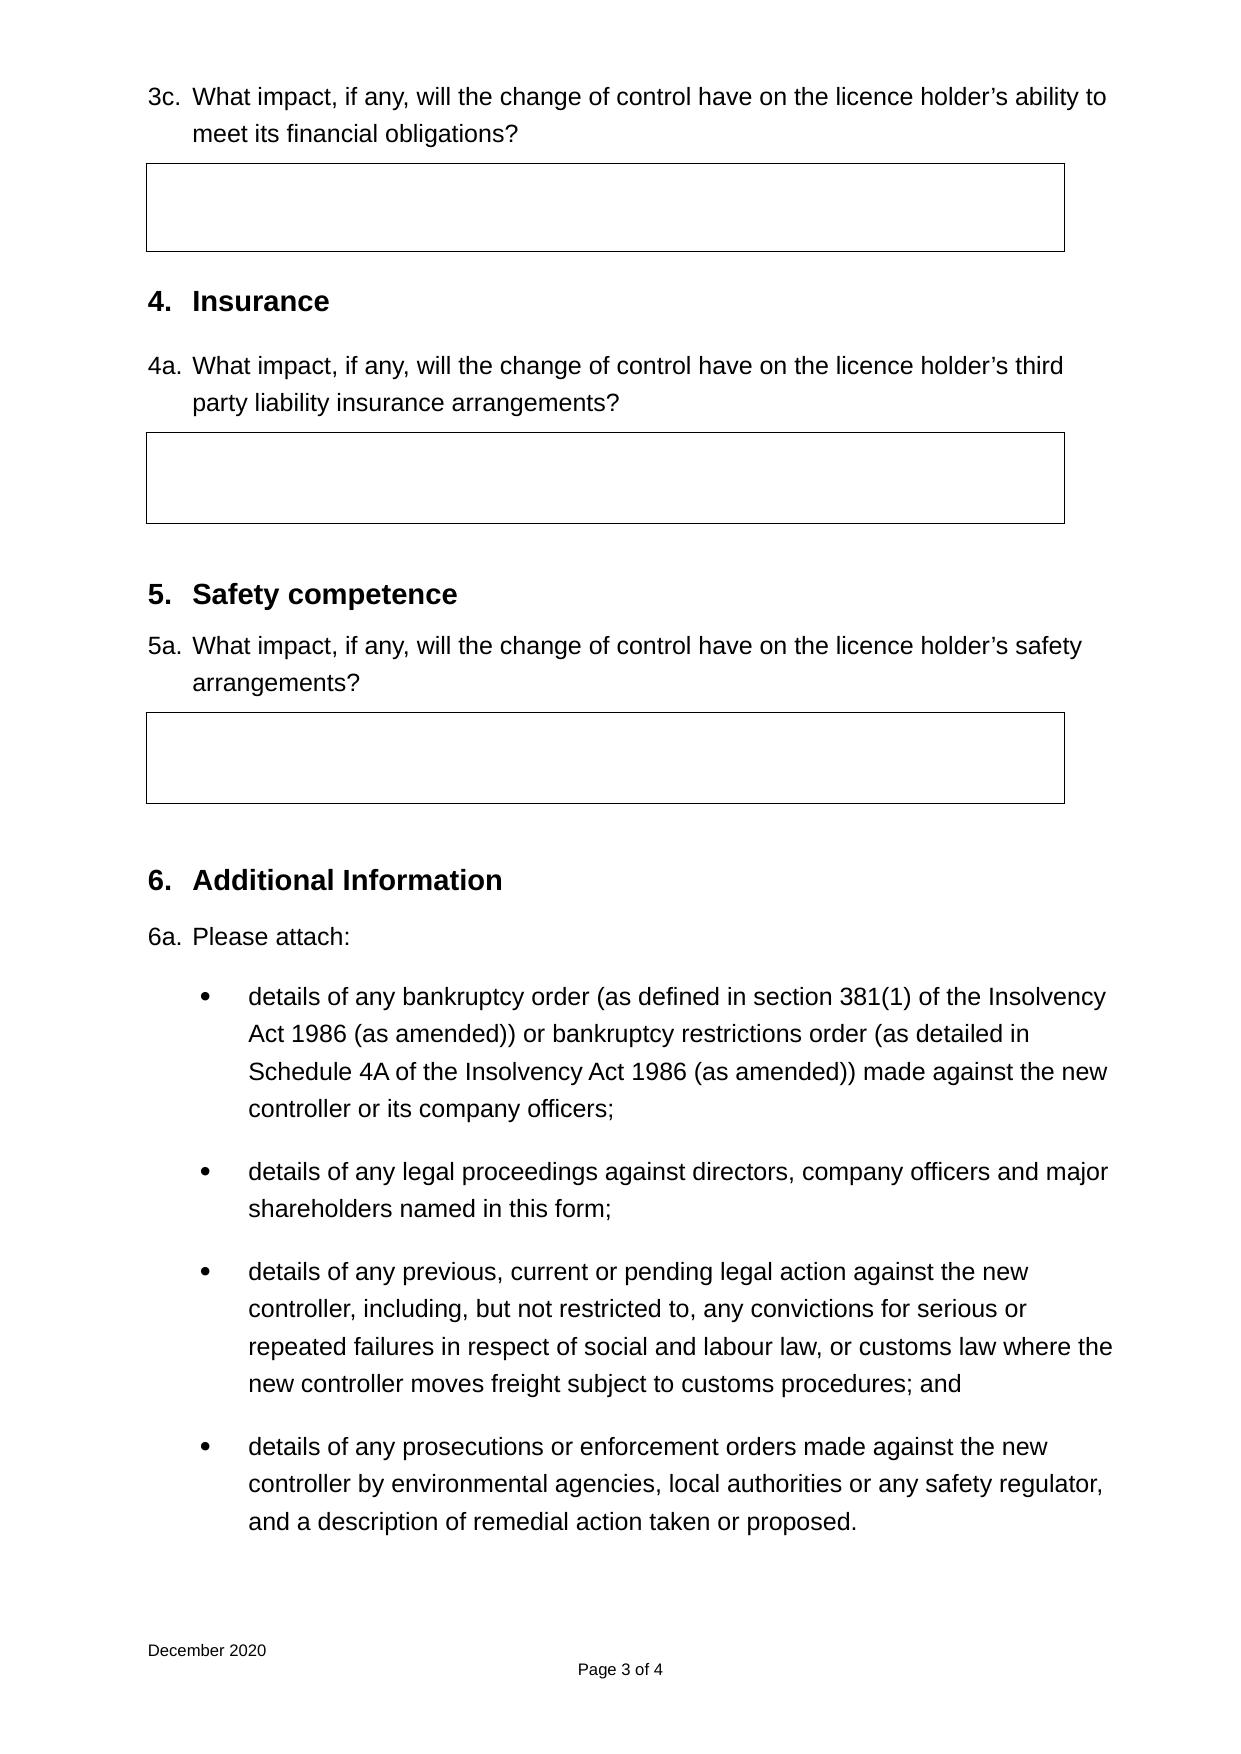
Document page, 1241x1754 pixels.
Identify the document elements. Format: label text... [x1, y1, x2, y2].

subtitle 6a. Please attach: [148, 921, 1122, 950]
list details of any bankruptcy order (as defined in section 381(1) of the Insolvency Act 1986 (as amended)) or bankruptcy restrictions order (as detailed in Schedule 4A of the Insolvency Act 1986 (as amended)) made against the new controller or its company officers; [201, 975, 1122, 1125]
table_header [147, 433, 1064, 523]
list 5. Safety competence [148, 574, 1122, 612]
list 5a. What impact, if any, will the change of control have on the licence holder’s safety arrangements? [148, 624, 1122, 699]
subtitle 6. Additional Information [148, 863, 1122, 897]
list 3c. What impact, if any, will the change of control have on the licence holder’s ability to meet its financial obligations? [148, 75, 1122, 150]
table_header [147, 713, 1064, 803]
list details of any prosecutions or enforcement orders made against the new controller by environmental agencies, local authorities or any safety regulator, and a description of remedial action taken or proposed. [201, 1425, 1122, 1538]
table_header [147, 164, 1064, 251]
list 4. Insurance [148, 282, 1122, 319]
list details of any previous, current or pending legal action against the new controller, including, but not restricted to, any convictions for serious or repeated failures in respect of social and labour law, or customs law where the new controller moves freight subject to customs procedures; and [201, 1250, 1122, 1400]
list 4a. What impact, if any, will the change of control have on the licence holder’s third party liability insurance arrangements? [148, 344, 1122, 419]
list details of any legal proceedings against directors, company officers and major shareholders named in this form; [201, 1150, 1122, 1225]
